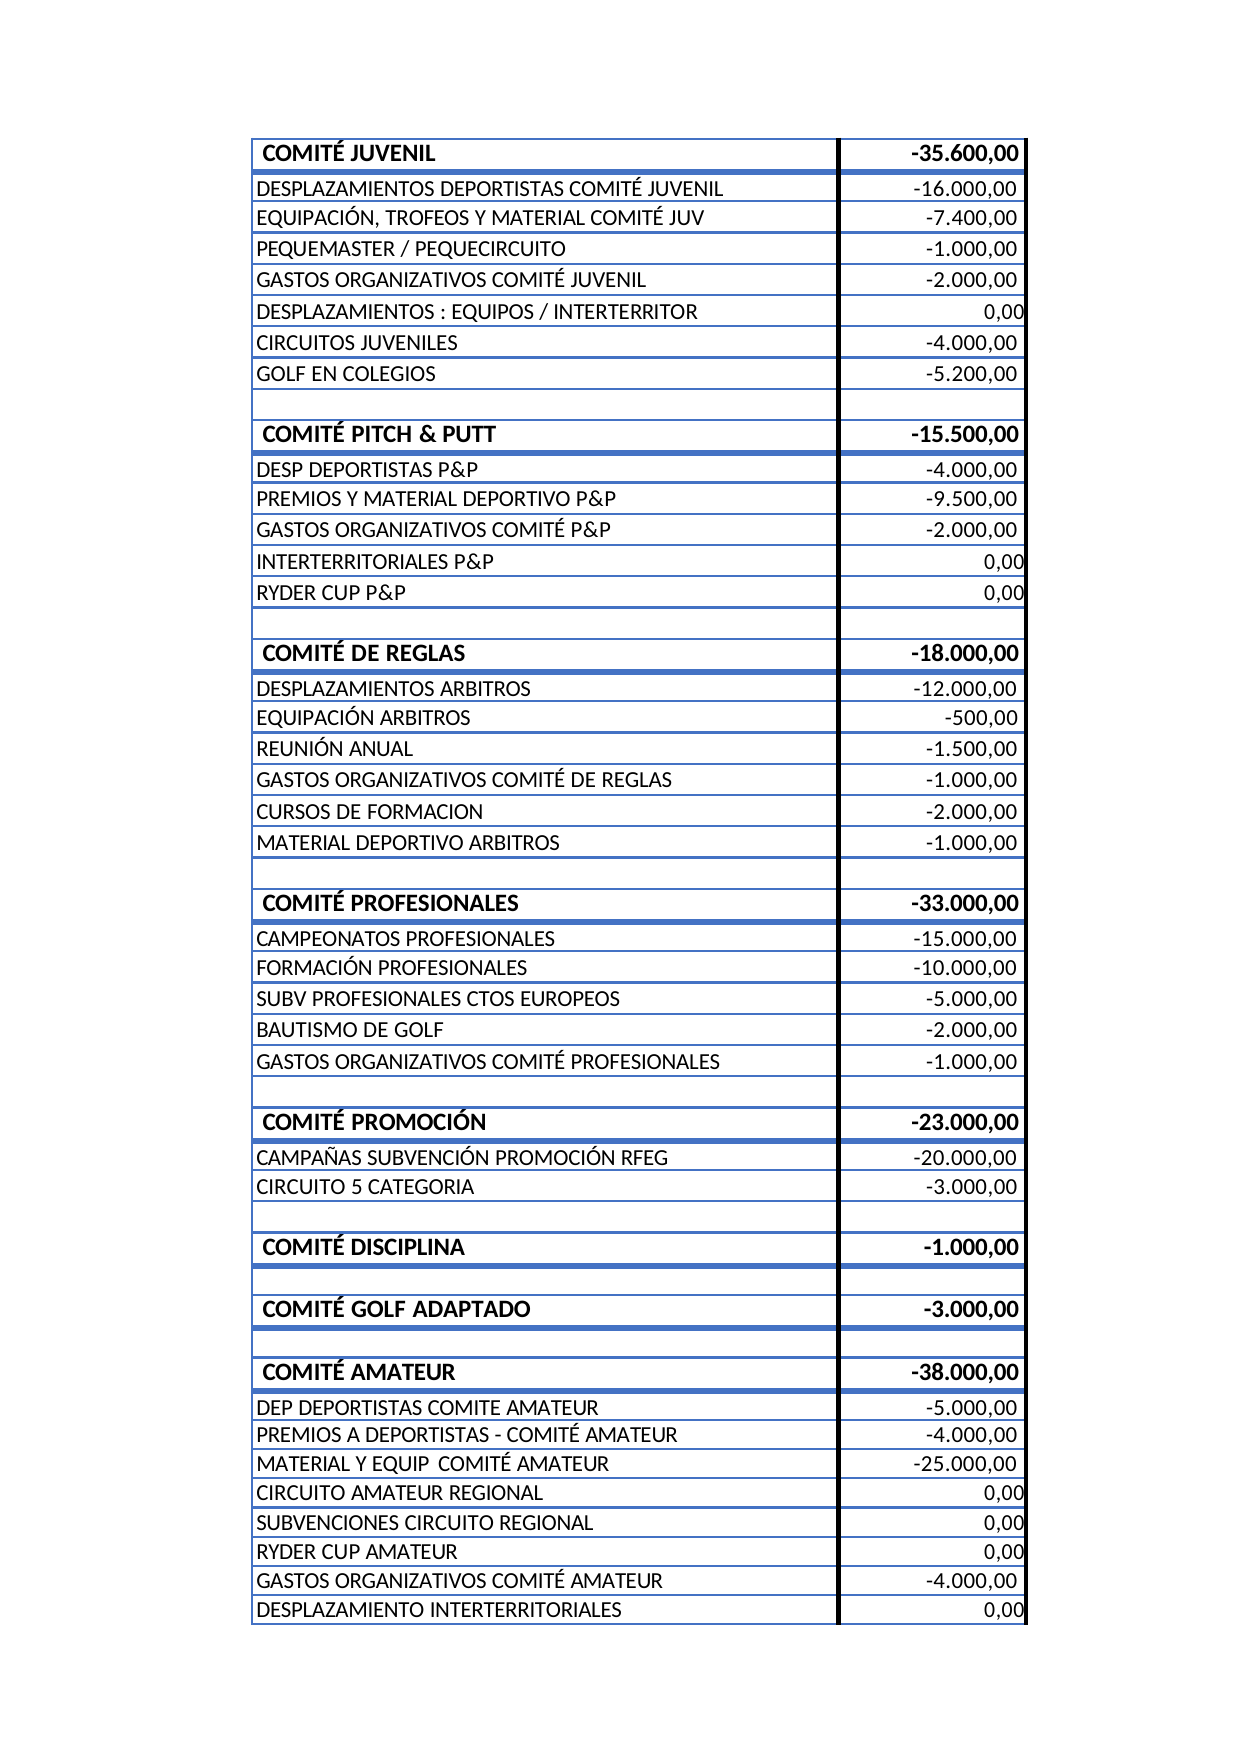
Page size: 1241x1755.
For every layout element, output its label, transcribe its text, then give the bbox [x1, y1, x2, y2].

table_cell -33.000,00 [841, 890, 1024, 919]
table_cell EQUIPACIÓN ARBITROS [253, 702, 836, 731]
table_cell -23.000,00 [841, 1109, 1024, 1138]
table_cell -4.000,00 [841, 327, 1024, 356]
table_cell -1.000,00 [841, 234, 1024, 263]
table_cell -18.000,00 [841, 640, 1024, 669]
table_cell PREMIOS A DEPORTISTAS - COMITÉ AMATEUR [253, 1421, 836, 1448]
table_cell [841, 1077, 1024, 1106]
table_cell CURSOS DE FORMACION [253, 796, 836, 825]
table_cell COMITÉ PROMOCIÓN [253, 1109, 836, 1138]
table_cell GOLF EN COLEGIOS [253, 359, 836, 388]
table_cell -5.200,00 [841, 359, 1024, 388]
table_cell SUBV PROFESIONALES CTOS EUROPEOS [253, 984, 836, 1013]
table_cell GASTOS ORGANIZATIVOS COMITÉ JUVENIL [253, 265, 836, 294]
table_cell SUBVENCIONES CIRCUITO REGIONAL [253, 1509, 836, 1536]
table_cell 0,00 [841, 546, 1024, 575]
table_cell RYDER CUP AMATEUR [253, 1538, 836, 1565]
table_cell -25.000,00 [841, 1450, 1024, 1477]
table_cell MATERIAL DEPORTIVO ARBITROS [253, 827, 836, 856]
table_cell MATERIAL Y EQUIP COMITÉ AMATEUR [253, 1450, 836, 1477]
table_cell -12.000,00 [841, 675, 1024, 700]
table_cell 0,00 [841, 1479, 1024, 1506]
table_cell INTERTERRITORIALES P&P [253, 546, 836, 575]
table_cell [841, 1331, 1024, 1356]
table_cell COMITÉ DISCIPLINA [253, 1234, 836, 1263]
table_cell [253, 1269, 836, 1294]
table_cell DESPLAZAMIENTOS DEPORTISTAS COMITÉ JUVENIL [253, 175, 836, 200]
table_cell COMITÉ DE REGLAS [253, 640, 836, 669]
table_cell -5.000,00 [841, 1394, 1024, 1419]
table_cell CIRCUITO 5 CATEGORIA [253, 1171, 836, 1200]
table_cell GASTOS ORGANIZATIVOS COMITÉ DE REGLAS [253, 765, 836, 794]
table_cell 0,00 [841, 1509, 1024, 1536]
table_cell -15.000,00 [841, 925, 1024, 950]
table_cell -2.000,00 [841, 796, 1024, 825]
table_cell PREMIOS Y MATERIAL DEPORTIVO P&P [253, 484, 836, 513]
table_cell -5.000,00 [841, 984, 1024, 1013]
table_cell -16.000,00 [841, 175, 1024, 200]
table_cell -1.500,00 [841, 734, 1024, 763]
table_cell [841, 1269, 1024, 1294]
table_cell CAMPEONATOS PROFESIONALES [253, 925, 836, 950]
table_cell [253, 609, 836, 638]
table_cell 0,00 [841, 1538, 1024, 1565]
table_cell [841, 859, 1024, 888]
table_cell CIRCUITO AMATEUR REGIONAL [253, 1479, 836, 1506]
table_cell -3.000,00 [841, 1296, 1024, 1325]
table_cell -15.500,00 [841, 421, 1024, 450]
table_cell COMITÉ PITCH & PUTT [253, 421, 836, 450]
table_cell -20.000,00 [841, 1144, 1024, 1169]
table_cell COMITÉ GOLF ADAPTADO [253, 1296, 836, 1325]
table_cell COMITÉ AMATEUR [253, 1359, 836, 1388]
table_cell -1.000,00 [841, 827, 1024, 856]
table_cell DESPLAZAMIENTOS ARBITROS [253, 675, 836, 700]
table_cell -38.000,00 [841, 1359, 1024, 1388]
table_cell -10.000,00 [841, 952, 1024, 981]
table_cell [841, 390, 1024, 419]
table_cell -2.000,00 [841, 1015, 1024, 1044]
table_cell EQUIPACIÓN, TROFEOS Y MATERIAL COMITÉ JUV [253, 202, 836, 231]
table_cell -1.000,00 [841, 1046, 1024, 1075]
table_cell -2.000,00 [841, 515, 1024, 544]
table_cell GASTOS ORGANIZATIVOS COMITÉ PROFESIONALES [253, 1046, 836, 1075]
table_cell [253, 390, 836, 419]
table_cell [253, 859, 836, 888]
table_cell RYDER CUP P&P [253, 577, 836, 606]
table_cell DESP DEPORTISTAS P&P [253, 456, 836, 481]
table_header COMITÉ JUVENIL [253, 140, 836, 169]
table_cell GASTOS ORGANIZATIVOS COMITÉ AMATEUR [253, 1567, 836, 1594]
table_cell 0,00 [841, 296, 1024, 325]
table_cell -9.500,00 [841, 484, 1024, 513]
table_cell -7.400,00 [841, 202, 1024, 231]
table_cell -1.000,00 [841, 765, 1024, 794]
table_cell CAMPAÑAS SUBVENCIÓN PROMOCIÓN RFEG [253, 1144, 836, 1169]
table_cell -4.000,00 [841, 1421, 1024, 1448]
table_cell REUNIÓN ANUAL [253, 734, 836, 763]
table_cell 0,00 [841, 1596, 1024, 1623]
table_cell -4.000,00 [841, 456, 1024, 481]
table_cell FORMACIÓN PROFESIONALES [253, 952, 836, 981]
table_cell GASTOS ORGANIZATIVOS COMITÉ P&P [253, 515, 836, 544]
table_cell -3.000,00 [841, 1171, 1024, 1200]
table_cell -1.000,00 [841, 1234, 1024, 1263]
table_cell [253, 1077, 836, 1106]
table_cell DESPLAZAMIENTOS : EQUIPOS / INTERTERRITOR [253, 296, 836, 325]
table_cell BAUTISMO DE GOLF [253, 1015, 836, 1044]
table_cell 0,00 [841, 577, 1024, 606]
table_cell DESPLAZAMIENTO INTERTERRITORIALES [253, 1596, 836, 1623]
table_cell [253, 1331, 836, 1356]
table_cell COMITÉ PROFESIONALES [253, 890, 836, 919]
table_cell -2.000,00 [841, 265, 1024, 294]
table_cell CIRCUITOS JUVENILES [253, 327, 836, 356]
table_cell DEP DEPORTISTAS COMITE AMATEUR [253, 1394, 836, 1419]
table_cell [841, 1202, 1024, 1231]
table_cell -500,00 [841, 702, 1024, 731]
table_cell [841, 609, 1024, 638]
table_cell [253, 1202, 836, 1231]
table_cell PEQUEMASTER / PEQUECIRCUITO [253, 234, 836, 263]
table_header -35.600,00 [841, 140, 1024, 169]
table_cell -4.000,00 [841, 1567, 1024, 1594]
